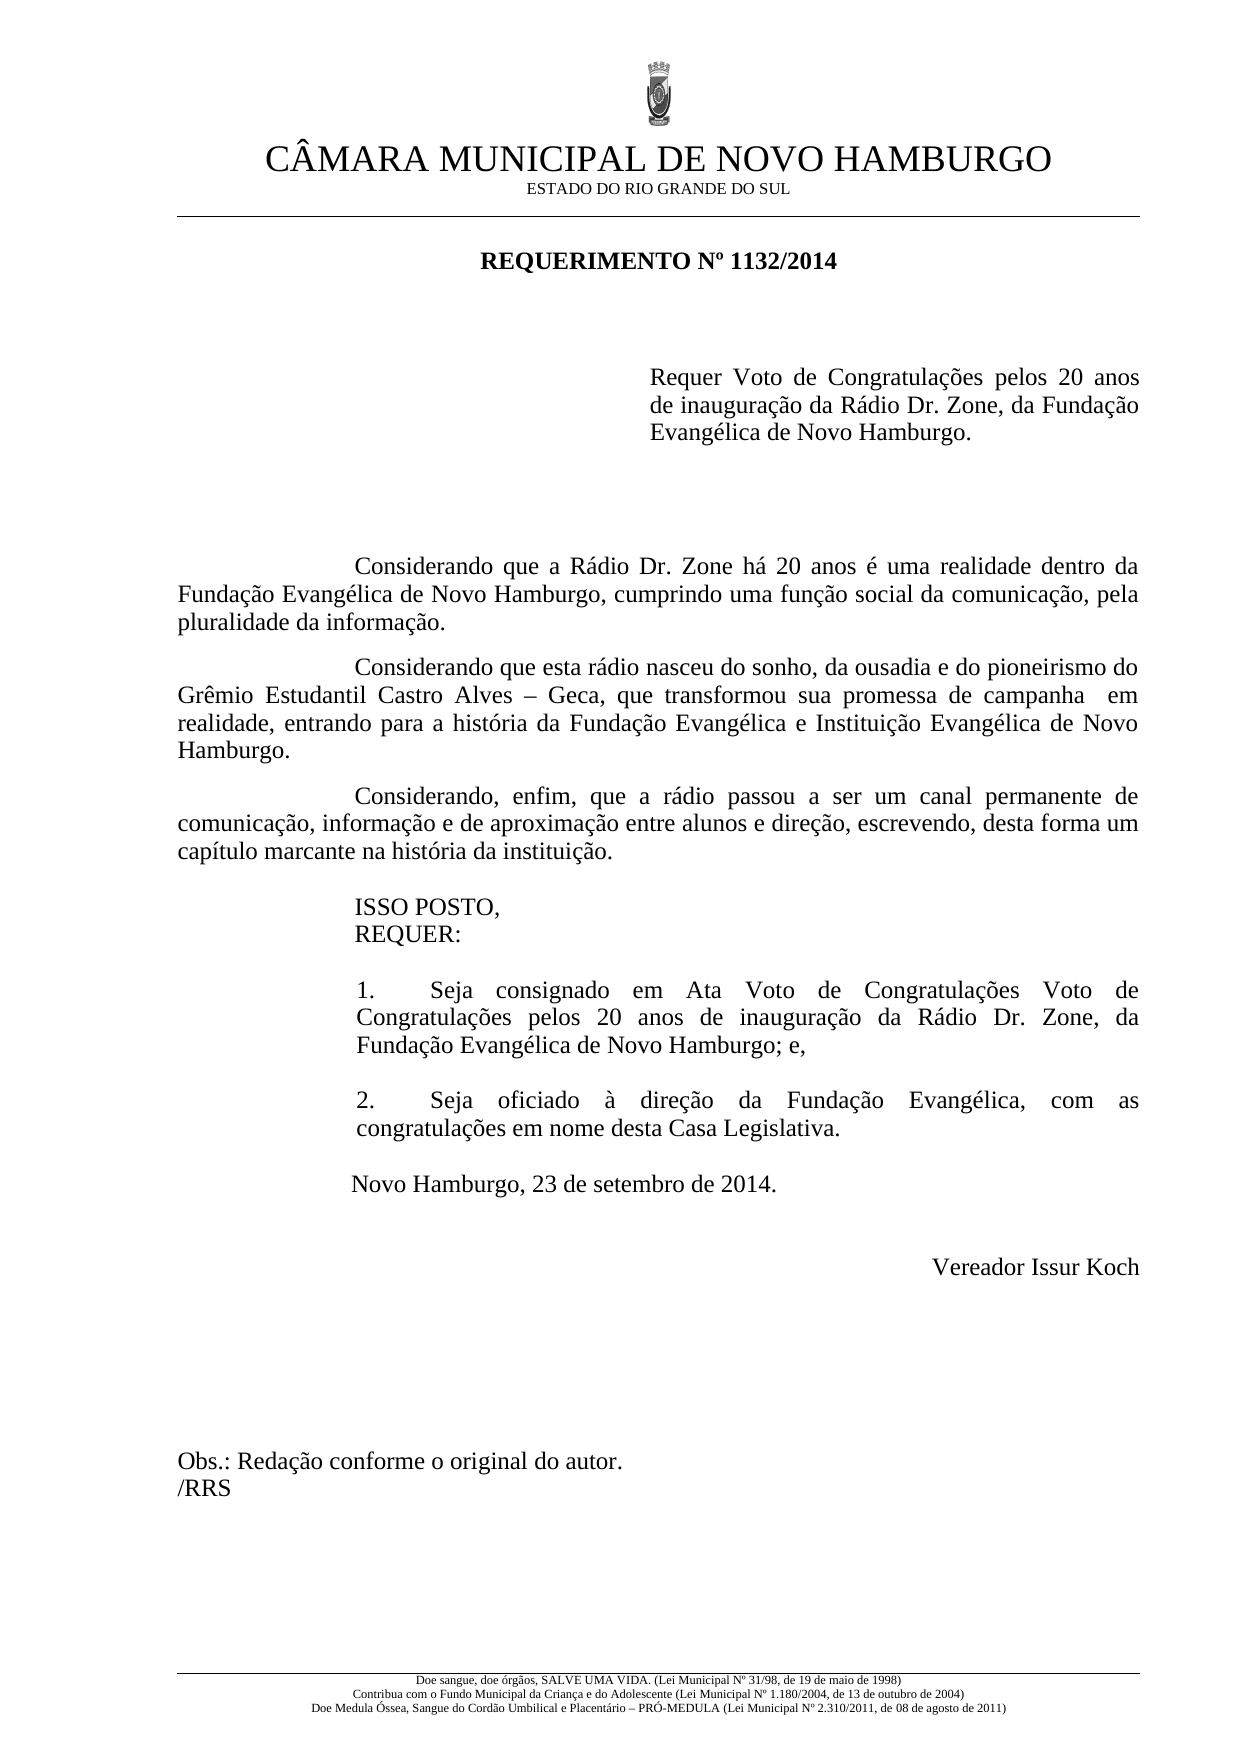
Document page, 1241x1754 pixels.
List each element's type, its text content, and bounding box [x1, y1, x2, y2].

list Seja oficiado à direção da Fundação Evangélica, com as congratulações em nome desta Casa Legislativa. [356, 1087, 1140, 1142]
text Considerando que a Rádio Dr. Zone há 20 anos é uma realidade dentro da Fundação Evangélica de Novo Hamburgo, cumprindo uma função social da comunicação, pela pluralidade da informação. [177, 552, 1140, 636]
text REQUER: [177, 920, 1140, 948]
text Vereador Issur Koch [177, 1253, 1140, 1281]
text Considerando, enfim, que a rádio passou a ser um canal permanente de comunicação, informação e de aproximação entre alunos e direção, escrevendo, desta forma um capítulo marcante na história da instituição. [177, 782, 1140, 865]
text /RRS [177, 1474, 1140, 1502]
text Obs.: Redação conforme o original do autor. [177, 1447, 1140, 1474]
list Novo Hamburgo, 23 de setembro de 2014. [351, 1170, 1140, 1197]
list Seja consignado em Ata Voto de Congratulações Voto de Congratulações pelos 20 anos de inauguração da Rádio Dr. Zone, da Fundação Evangélica de Novo Hamburgo; e, [356, 976, 1140, 1059]
text Requer Voto de Congratulações pelos 20 anos de inauguração da Rádio Dr. Zone, da Fundação Evangélica de Novo Hamburgo. [649, 363, 1140, 446]
text Considerando que esta rádio nasceu do sonho, da ousadia e do pioneirismo do Grêmio Estudantil Castro Alves – Geca, que transformou sua promessa de campanha em realidade, entrando para a história da Fundação Evangélica e Instituição Evangélica de Novo Hamburgo. [177, 653, 1140, 764]
text ISSO POSTO, [177, 893, 1140, 920]
text REQUERIMENTO Nº 1132/2014 [177, 247, 1140, 274]
